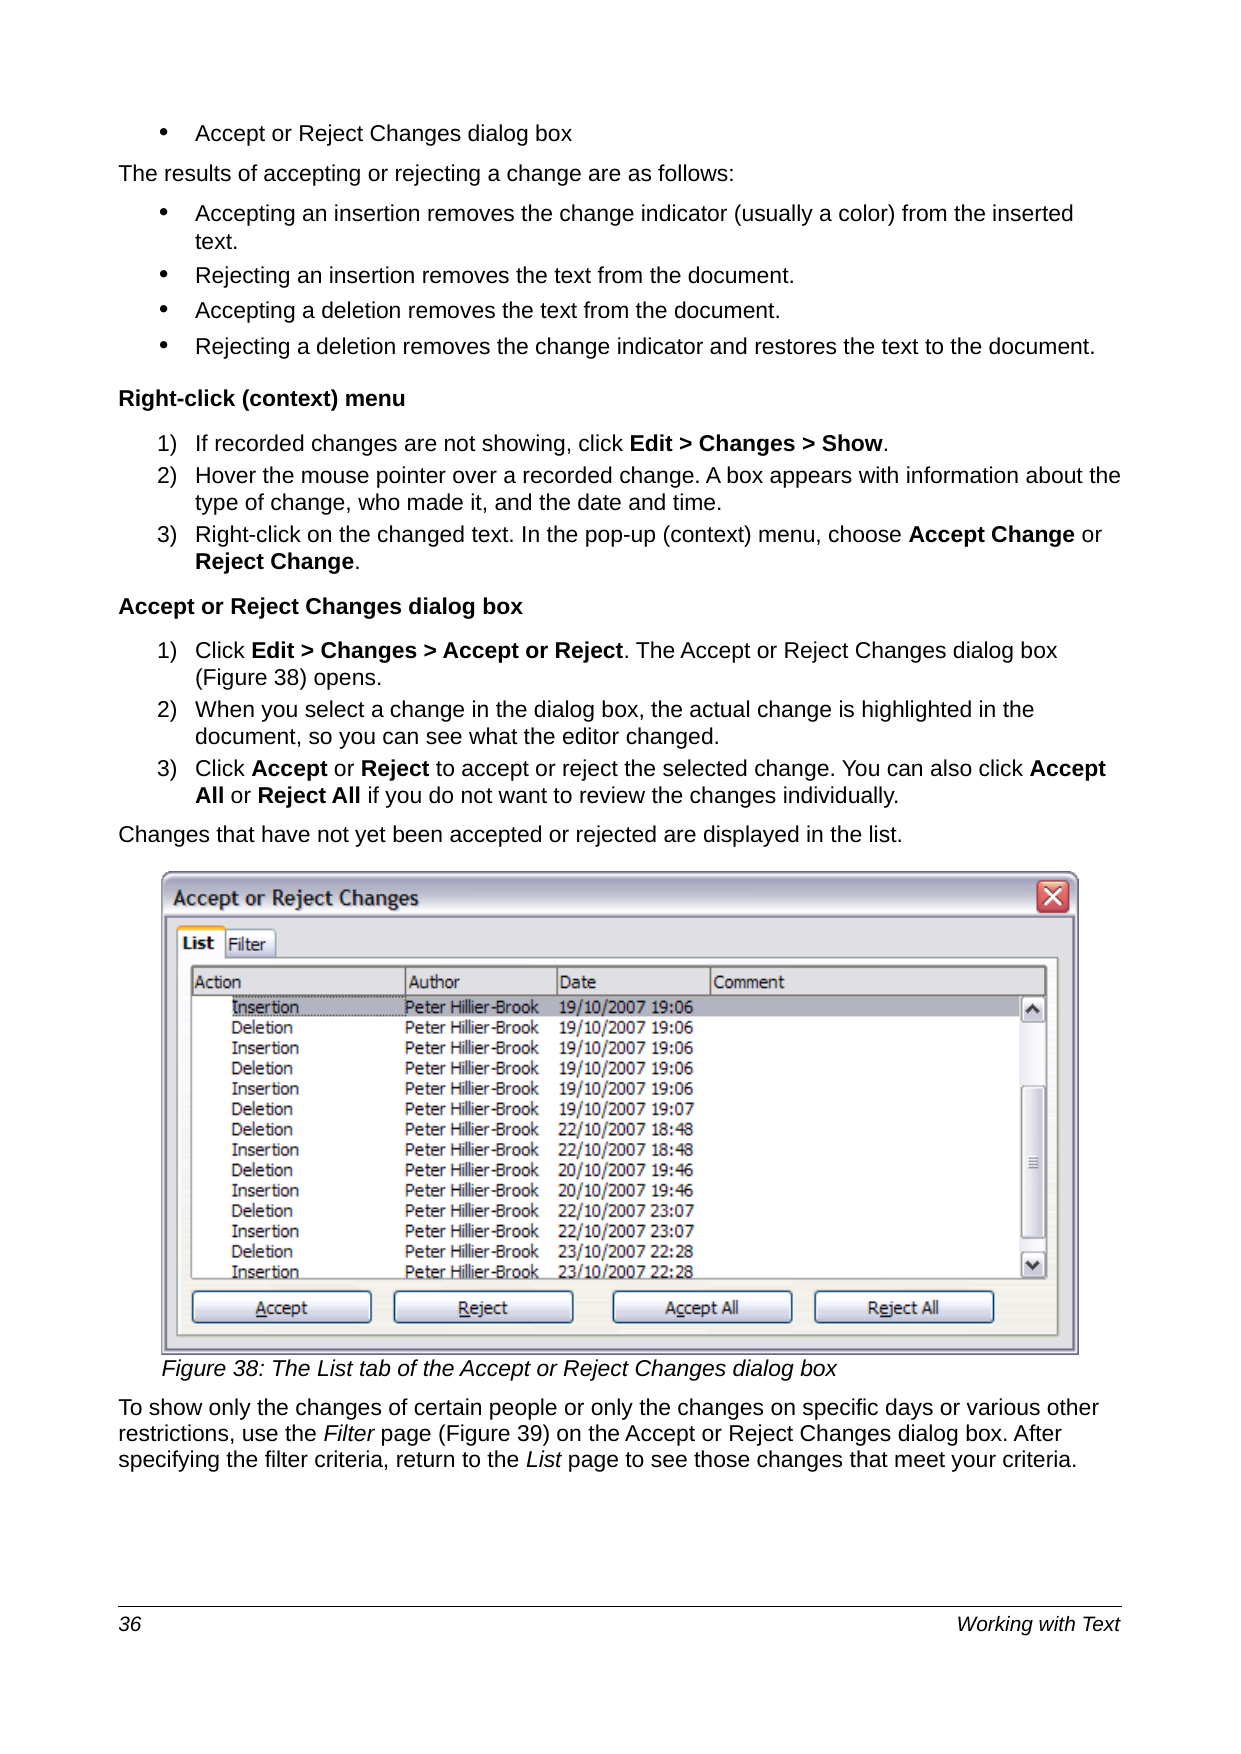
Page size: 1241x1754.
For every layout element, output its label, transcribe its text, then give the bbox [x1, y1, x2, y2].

list Rejecting a deletion removes the change indicator and restores the text to the document. [156, 331, 1122, 360]
list Accepting an insertion removes the change indicator (usually a color) from the inserted text. [156, 198, 1122, 254]
list Right-click on the changed text. In the pop-up (context) menu, choose Accept Change or Reject Change. [177, 521, 1122, 574]
text Right-click (context) menu [118, 385, 1122, 411]
text Accept or Reject Changes dialog box [118, 593, 1122, 619]
text Changes that have not yet been accepted or rejected are displayed in the list. [118, 821, 1122, 847]
picture [161, 871, 1079, 1355]
text The results of accepting or rejecting a change are as follows: [118, 160, 1122, 186]
text Figure 38: The List tab of the Accept or Reject Changes dialog box [161, 1355, 1079, 1381]
list Rejecting an insertion removes the text from the document. [156, 260, 1122, 289]
list Click Edit > Changes > Accept or Reject. The Accept or Reject Changes dialog box (Figure 38) opens. [177, 637, 1122, 690]
text To show only the changes of certain people or only the changes on specific days or various other restrictions, use the Filter page (Figure 39) on the Accept or Reject Changes dialog box. After specifying the filter criteria, return to the List page to see those changes that meet your criteria. [118, 1394, 1122, 1473]
list Accept or Reject Changes dialog box [156, 118, 1122, 147]
list When you select a change in the dialog box, the actual change is highlighted in the document, so you can see what the editor changed. [177, 696, 1122, 749]
list If recorded changes are not showing, click Edit > Changes > Show. [177, 430, 1122, 456]
list Accepting a deletion removes the text from the document. [156, 296, 1122, 325]
list Hover the mouse pointer over a recorded change. A box appears with information about the type of change, who made it, and the date and time. [177, 462, 1122, 515]
list Click Accept or Reject to accept or reject the selected change. You can also click Accept All or Reject All if you do not want to review the changes individually. [177, 755, 1122, 808]
